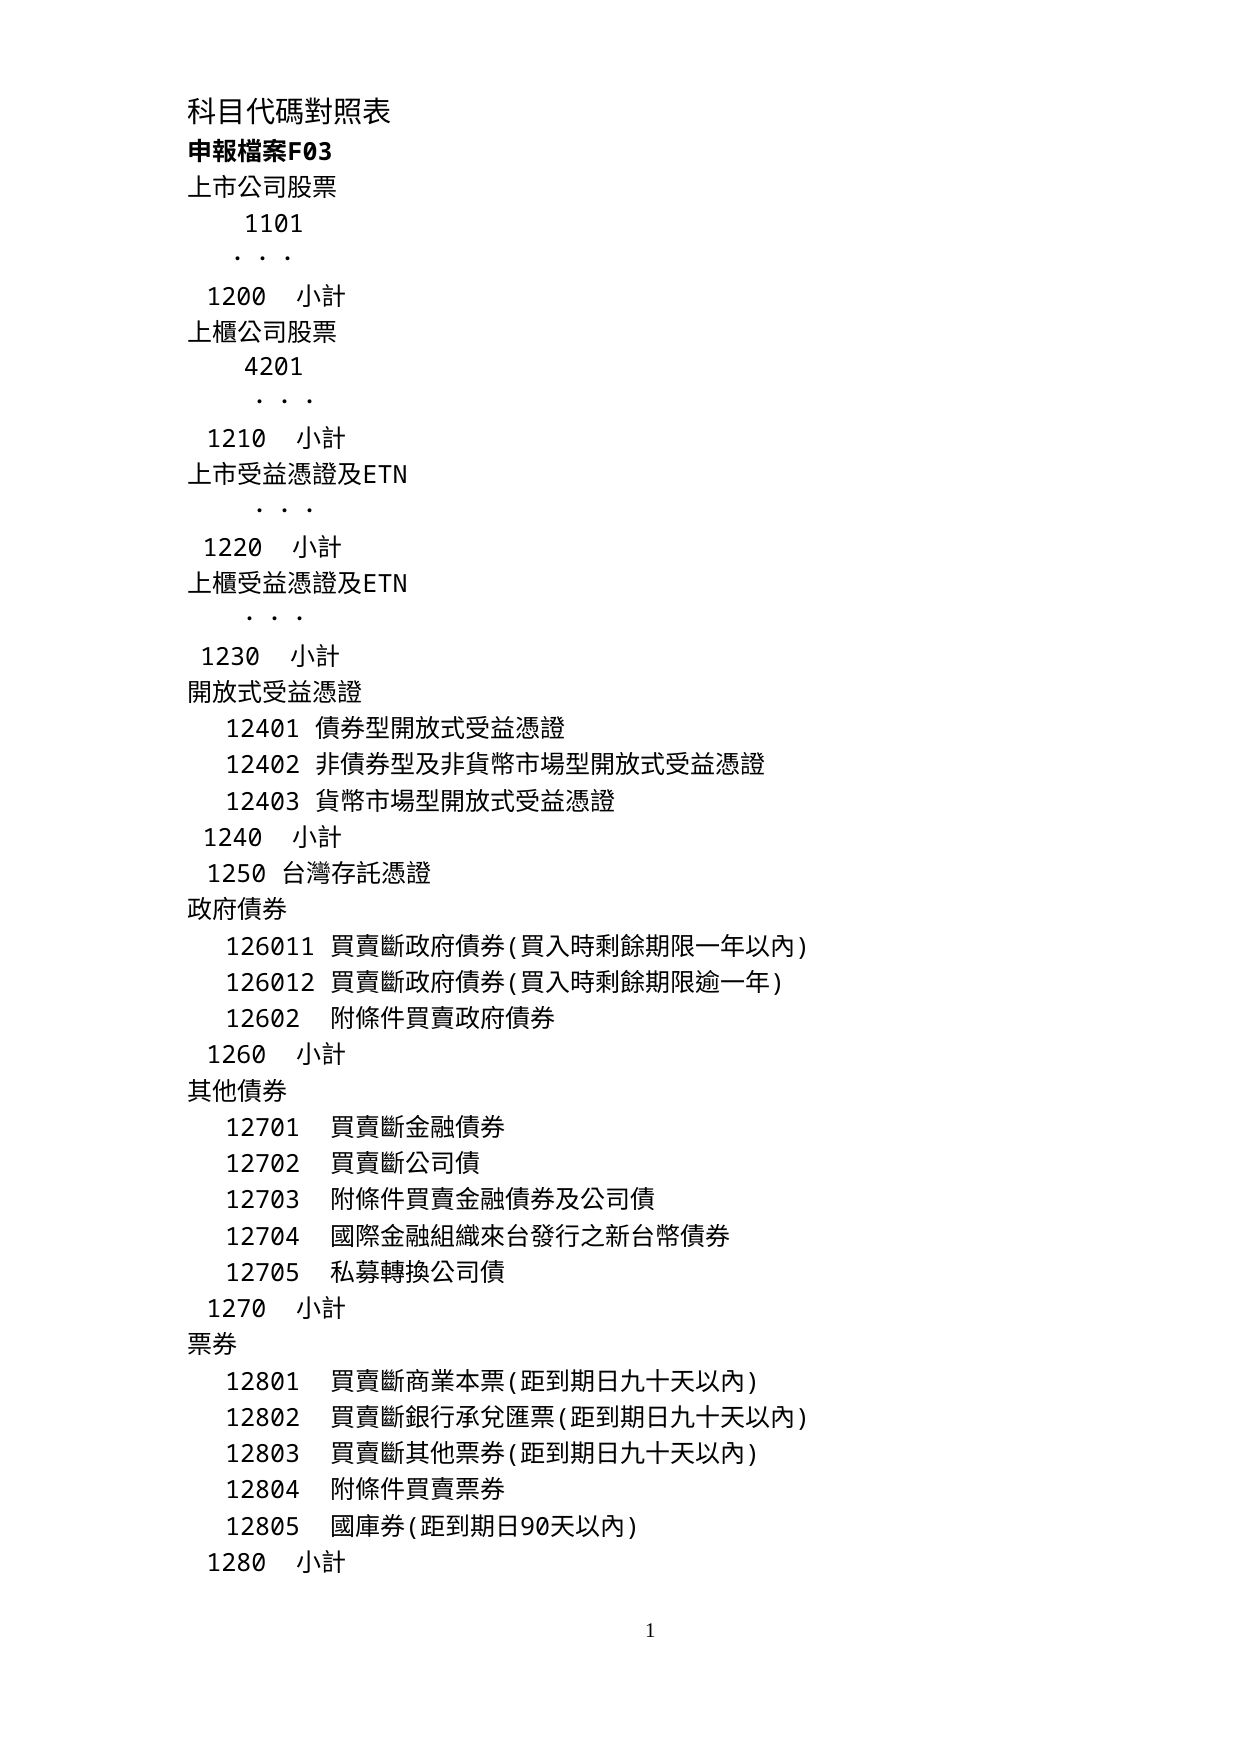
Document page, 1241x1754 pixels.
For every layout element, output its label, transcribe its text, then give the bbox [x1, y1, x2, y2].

text 上櫃受益憑證及ETN [187, 564, 1217, 600]
text 12704 國際金融組織來台發行之新台幣債券 [187, 1216, 1217, 1252]
text 申報檔案F03 [187, 131, 1217, 167]
text 126012 買賣斷政府債券(買入時剩餘期限逾一年) [187, 962, 1217, 999]
text 1250 台灣存託憑證 [187, 854, 1217, 890]
text 上市受益憑證及ETN [187, 455, 1217, 491]
text 1270 小計 [187, 1289, 1217, 1325]
text 1200 小計 [187, 276, 1217, 312]
text 1210 小計 [187, 419, 1217, 455]
text ．．． [187, 382, 1217, 419]
text ．．． [187, 491, 1217, 527]
text 12702 買賣斷公司債 [187, 1144, 1217, 1180]
text 12602 附條件買賣政府債券 [187, 999, 1217, 1035]
text 1220 小計 [187, 527, 1217, 564]
text 其他債券 [187, 1071, 1217, 1107]
text 科目代碼對照表 [187, 89, 1217, 131]
text 1101 [187, 203, 1217, 240]
text 12803 買賣斷其他票券(距到期日九十天以內) [187, 1434, 1217, 1470]
text 12805 國庫券(距到期日90天以內) [187, 1506, 1217, 1542]
text 12701 買賣斷金融債券 [187, 1107, 1217, 1144]
text 4201 [187, 348, 1217, 382]
text 開放式受益憑證 [187, 672, 1217, 709]
text 12703 附條件買賣金融債券及公司債 [187, 1180, 1217, 1216]
text 1260 小計 [187, 1035, 1217, 1071]
text 126011 買賣斷政府債券(買入時剩餘期限一年以內) [187, 926, 1217, 962]
text ．．． [187, 600, 1217, 636]
text 12801 買賣斷商業本票(距到期日九十天以內) [187, 1361, 1217, 1397]
text 12401 債券型開放式受益憑證 [187, 709, 1217, 745]
text 政府債券 [187, 890, 1217, 926]
text 12802 買賣斷銀行承兌匯票(距到期日九十天以內) [187, 1397, 1217, 1434]
text ．．． [187, 240, 1217, 276]
text 上櫃公司股票 [187, 312, 1217, 348]
text 1240 小計 [187, 817, 1217, 854]
text 票券 [187, 1325, 1217, 1361]
text 12403 貨幣市場型開放式受益憑證 [187, 781, 1217, 817]
text 1280 小計 [187, 1542, 1217, 1579]
text 上市公司股票 [187, 167, 1217, 203]
text 12402 非債券型及非貨幣市場型開放式受益憑證 [187, 745, 1217, 781]
text 12804 附條件買賣票券 [187, 1470, 1217, 1506]
text 12705 私募轉換公司債 [187, 1252, 1217, 1289]
text 1230 小計 [187, 636, 1217, 672]
